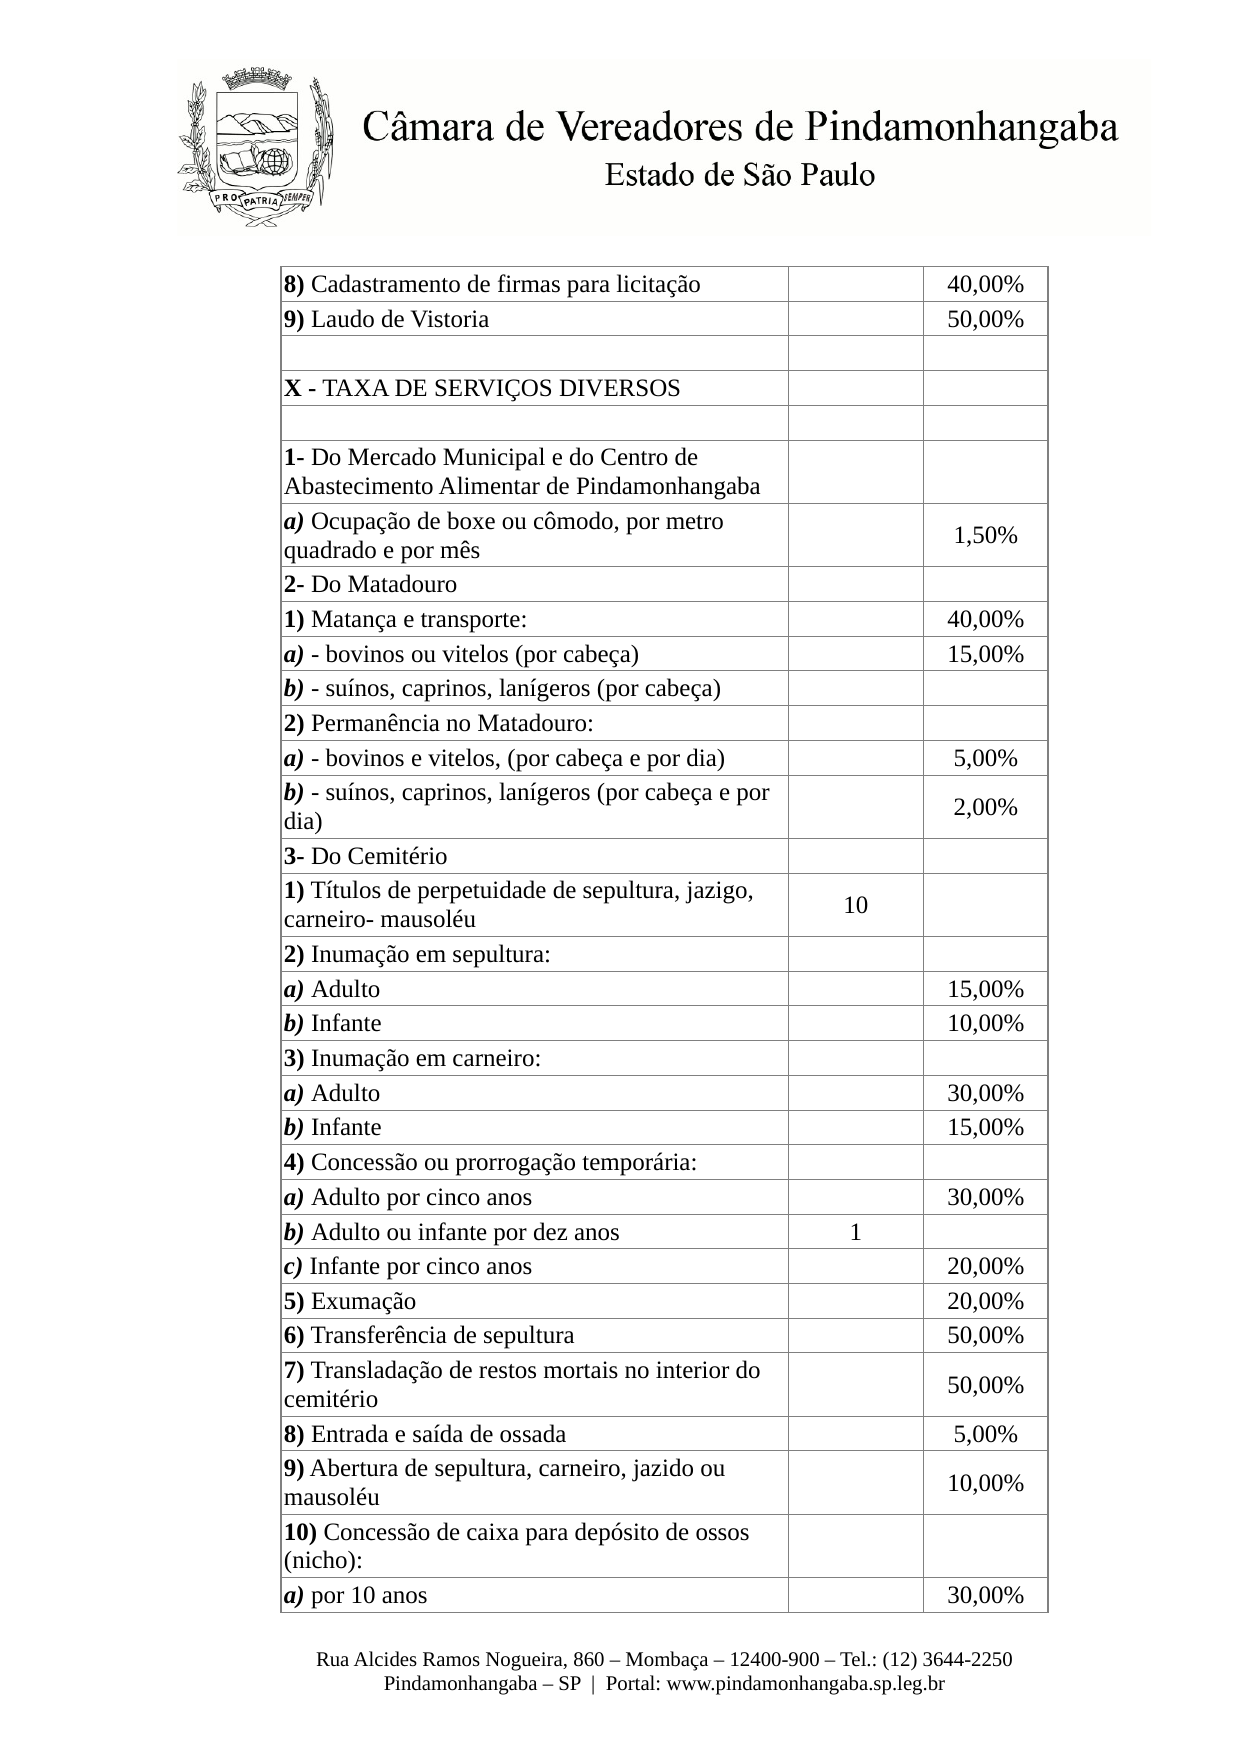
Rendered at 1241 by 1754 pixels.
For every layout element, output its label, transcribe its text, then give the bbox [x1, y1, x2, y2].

table_cell 5,00% [924, 741, 1047, 774]
table_cell b) Infante [282, 1111, 788, 1144]
table_cell 1 [789, 1215, 923, 1248]
table_cell [789, 671, 923, 705]
table_cell [789, 1319, 923, 1352]
table_cell [789, 406, 923, 439]
table_cell [789, 302, 923, 335]
table_cell [924, 1145, 1047, 1179]
table_cell 30,00% [924, 1180, 1047, 1213]
table_cell [924, 336, 1047, 370]
table_cell a) Adulto por cinco anos [282, 1180, 788, 1213]
table_cell 5,00% [924, 1417, 1047, 1450]
table_cell a) Adulto [282, 1076, 788, 1109]
table_cell 1,50% [924, 504, 1047, 566]
table_cell 15,00% [924, 637, 1047, 670]
table_cell 2- Do Matadouro [282, 567, 788, 601]
table_cell [282, 406, 788, 439]
table_cell [789, 267, 923, 301]
table_cell [924, 937, 1047, 971]
table_cell a) Adulto [282, 972, 788, 1005]
picture [177, 59, 1152, 236]
table_cell b) Infante [282, 1006, 788, 1040]
table_cell [924, 839, 1047, 873]
table_cell [789, 336, 923, 370]
table_cell [789, 1284, 923, 1318]
table_cell [789, 937, 923, 971]
table_cell [789, 1041, 923, 1075]
table_cell 2) Inumação em sepultura: [282, 937, 788, 971]
table_cell [789, 972, 923, 1005]
table_cell [789, 1076, 923, 1109]
table_cell [924, 406, 1047, 439]
table_cell 20,00% [924, 1284, 1047, 1318]
table_cell 30,00% [924, 1076, 1047, 1109]
table_cell [789, 776, 923, 838]
table_cell 8) Cadastramento de firmas para licitação [282, 267, 788, 301]
table_cell 5) Exumação [282, 1284, 788, 1318]
table_cell 30,00% [924, 1578, 1047, 1612]
table_cell 3) Inumação em carneiro: [282, 1041, 788, 1075]
table_cell c) Infante por cinco anos [282, 1249, 788, 1283]
table_cell [789, 1515, 923, 1577]
table_cell [789, 1006, 923, 1040]
table_cell 10,00% [924, 1451, 1047, 1514]
table_cell [924, 567, 1047, 601]
table_cell [789, 1249, 923, 1283]
table_cell 10) Concessão de caixa para depósito de ossos (nicho): [282, 1515, 788, 1577]
table_cell b) Adulto ou infante por dez anos [282, 1215, 788, 1248]
table_cell b) - suínos, caprinos, lanígeros (por cabeça e por dia) [282, 776, 788, 838]
table_cell [789, 1353, 923, 1416]
table_cell [924, 1215, 1047, 1248]
table_cell a) - bovinos ou vitelos (por cabeça) [282, 637, 788, 670]
table_cell [924, 706, 1047, 740]
table_cell 40,00% [924, 267, 1047, 301]
table_cell 7) Transladação de restos mortais no interior do cemitério [282, 1353, 788, 1416]
table_cell 50,00% [924, 302, 1047, 335]
table_cell 1) Títulos de perpetuidade de sepultura, jazigo, carneiro- mausoléu [282, 874, 788, 936]
table_cell [789, 1451, 923, 1514]
table_cell 1- Do Mercado Municipal e do Centro de Abastecimento Alimentar de Pindamonhangaba [282, 441, 788, 503]
table_cell [789, 839, 923, 873]
table_cell 3- Do Cemitério [282, 839, 788, 873]
table_cell 8) Entrada e saída de ossada [282, 1417, 788, 1450]
table_cell [789, 1417, 923, 1450]
table_cell [789, 567, 923, 601]
table_cell 9) Laudo de Vistoria [282, 302, 788, 335]
table_cell a) Ocupação de boxe ou cômodo, por metro quadrado e por mês [282, 504, 788, 566]
table_cell [924, 1515, 1047, 1577]
table_cell [789, 441, 923, 503]
table_cell b) - suínos, caprinos, lanígeros (por cabeça) [282, 671, 788, 705]
table_cell [789, 637, 923, 670]
table_cell [789, 1180, 923, 1213]
table_cell [924, 1041, 1047, 1075]
table_cell a) - bovinos e vitelos, (por cabeça e por dia) [282, 741, 788, 774]
table_cell [924, 441, 1047, 503]
table_cell [789, 741, 923, 774]
table_cell [924, 371, 1047, 405]
table_cell 2,00% [924, 776, 1047, 838]
table_cell 50,00% [924, 1353, 1047, 1416]
table_cell 1) Matança e transporte: [282, 602, 788, 636]
table_cell [789, 1111, 923, 1144]
table_cell 9) Abertura de sepultura, carneiro, jazido ou mausoléu [282, 1451, 788, 1514]
table_cell [789, 706, 923, 740]
table_cell 40,00% [924, 602, 1047, 636]
table_cell 2) Permanência no Matadouro: [282, 706, 788, 740]
table_cell 4) Concessão ou prorrogação temporária: [282, 1145, 788, 1179]
table_cell 15,00% [924, 972, 1047, 1005]
table_cell X - TAXA DE SERVIÇOS DIVERSOS [282, 371, 788, 405]
table_cell 10,00% [924, 1006, 1047, 1040]
table_cell [789, 1578, 923, 1612]
table_cell [924, 671, 1047, 705]
table_cell [282, 336, 788, 370]
table_cell a) por 10 anos [282, 1578, 788, 1612]
table_cell 15,00% [924, 1111, 1047, 1144]
table_cell 6) Transferência de sepultura [282, 1319, 788, 1352]
table_cell [789, 504, 923, 566]
table_cell 50,00% [924, 1319, 1047, 1352]
table_cell [924, 874, 1047, 936]
table_cell [789, 371, 923, 405]
table_cell [789, 1145, 923, 1179]
table_cell [789, 602, 923, 636]
table_cell 20,00% [924, 1249, 1047, 1283]
table_cell 10 [789, 874, 923, 936]
